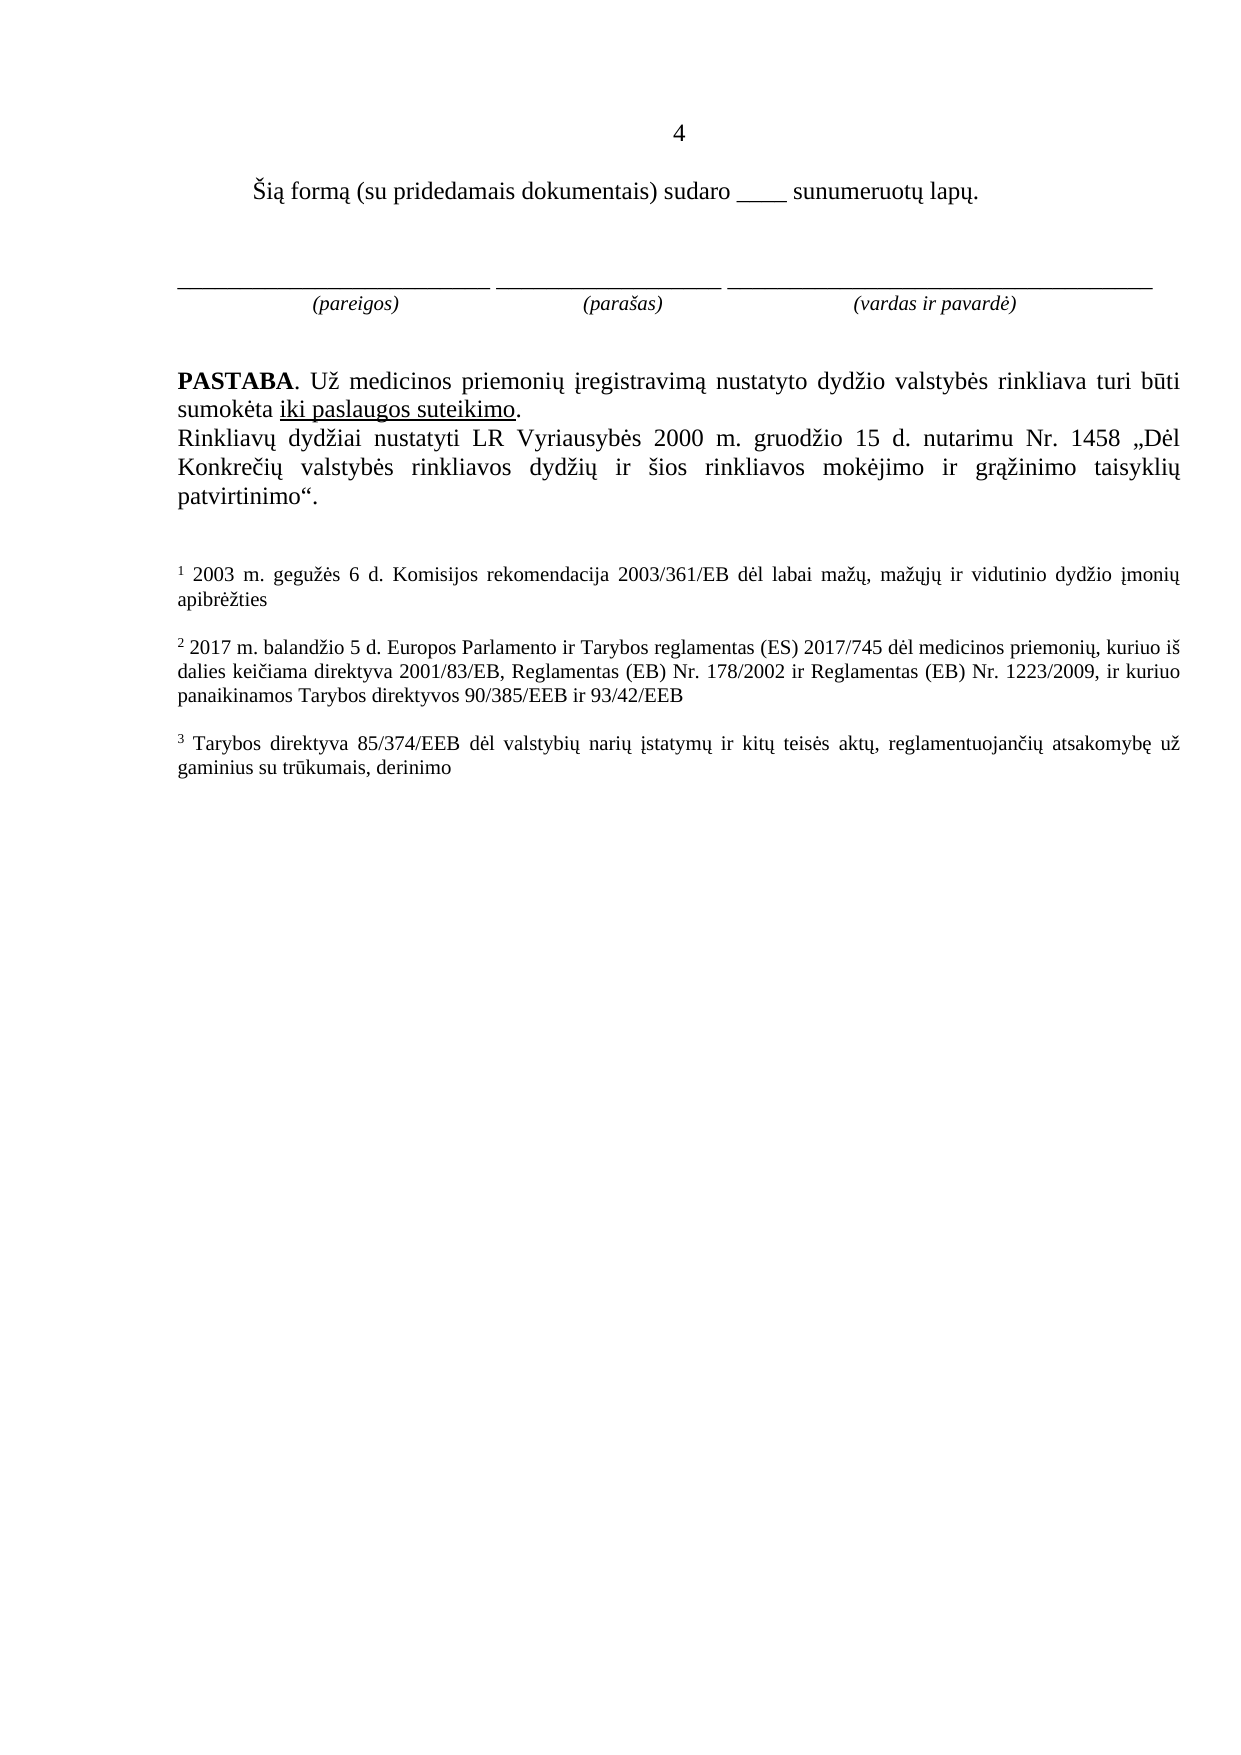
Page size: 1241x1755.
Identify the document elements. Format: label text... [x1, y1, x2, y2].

text 2 2017 m. balandžio 5 d. Europos Parlamento ir Tarybos reglamentas (ES) 2017/745 dėl medicinos priemonių, kuriuo iš dalies keičiama direktyva 2001/83/EB, Reglamentas (EB) Nr. 178/2002 ir Reglamentas (EB) Nr. 1223/2009, ir kuriuo panaikinamos Tarybos direktyvos 90/385/EEB ir 93/42/EEB [177, 634, 1181, 707]
text PASTABA. Už medicinos priemonių įregistravimą nustatyto dydžio valstybės rinkliava turi būti sumokėta iki paslaugos suteikimo. [177, 366, 1181, 423]
text (pareigos) (parašas) (vardas ir pavardė) [177, 291, 1181, 315]
text _________________________ __________________ __________________________________ [177, 263, 1181, 291]
text 1 2003 m. gegužės 6 d. Komisijos rekomendacija 2003/361/EB dėl labai mažų, mažųjų ir vidutinio dydžio įmonių apibrėžties [177, 562, 1181, 611]
text Šią formą (su pridedamais dokumentais) sudaro ____ sunumeruotų lapų. [177, 176, 1181, 205]
text 3 Tarybos direktyva 85/374/EEB dėl valstybių narių įstatymų ir kitų teisės aktų, reglamentuojančių atsakomybę už gaminius su trūkumais, derinimo [177, 731, 1181, 779]
text Rinkliavų dydžiai nustatyti LR Vyriausybės 2000 m. gruodžio 15 d. nutarimu Nr. 1458 „Dėl Konkrečių valstybės rinkliavos dydžių ir šios rinkliavos mokėjimo ir grąžinimo taisyklių patvirtinimo“. [177, 423, 1181, 509]
